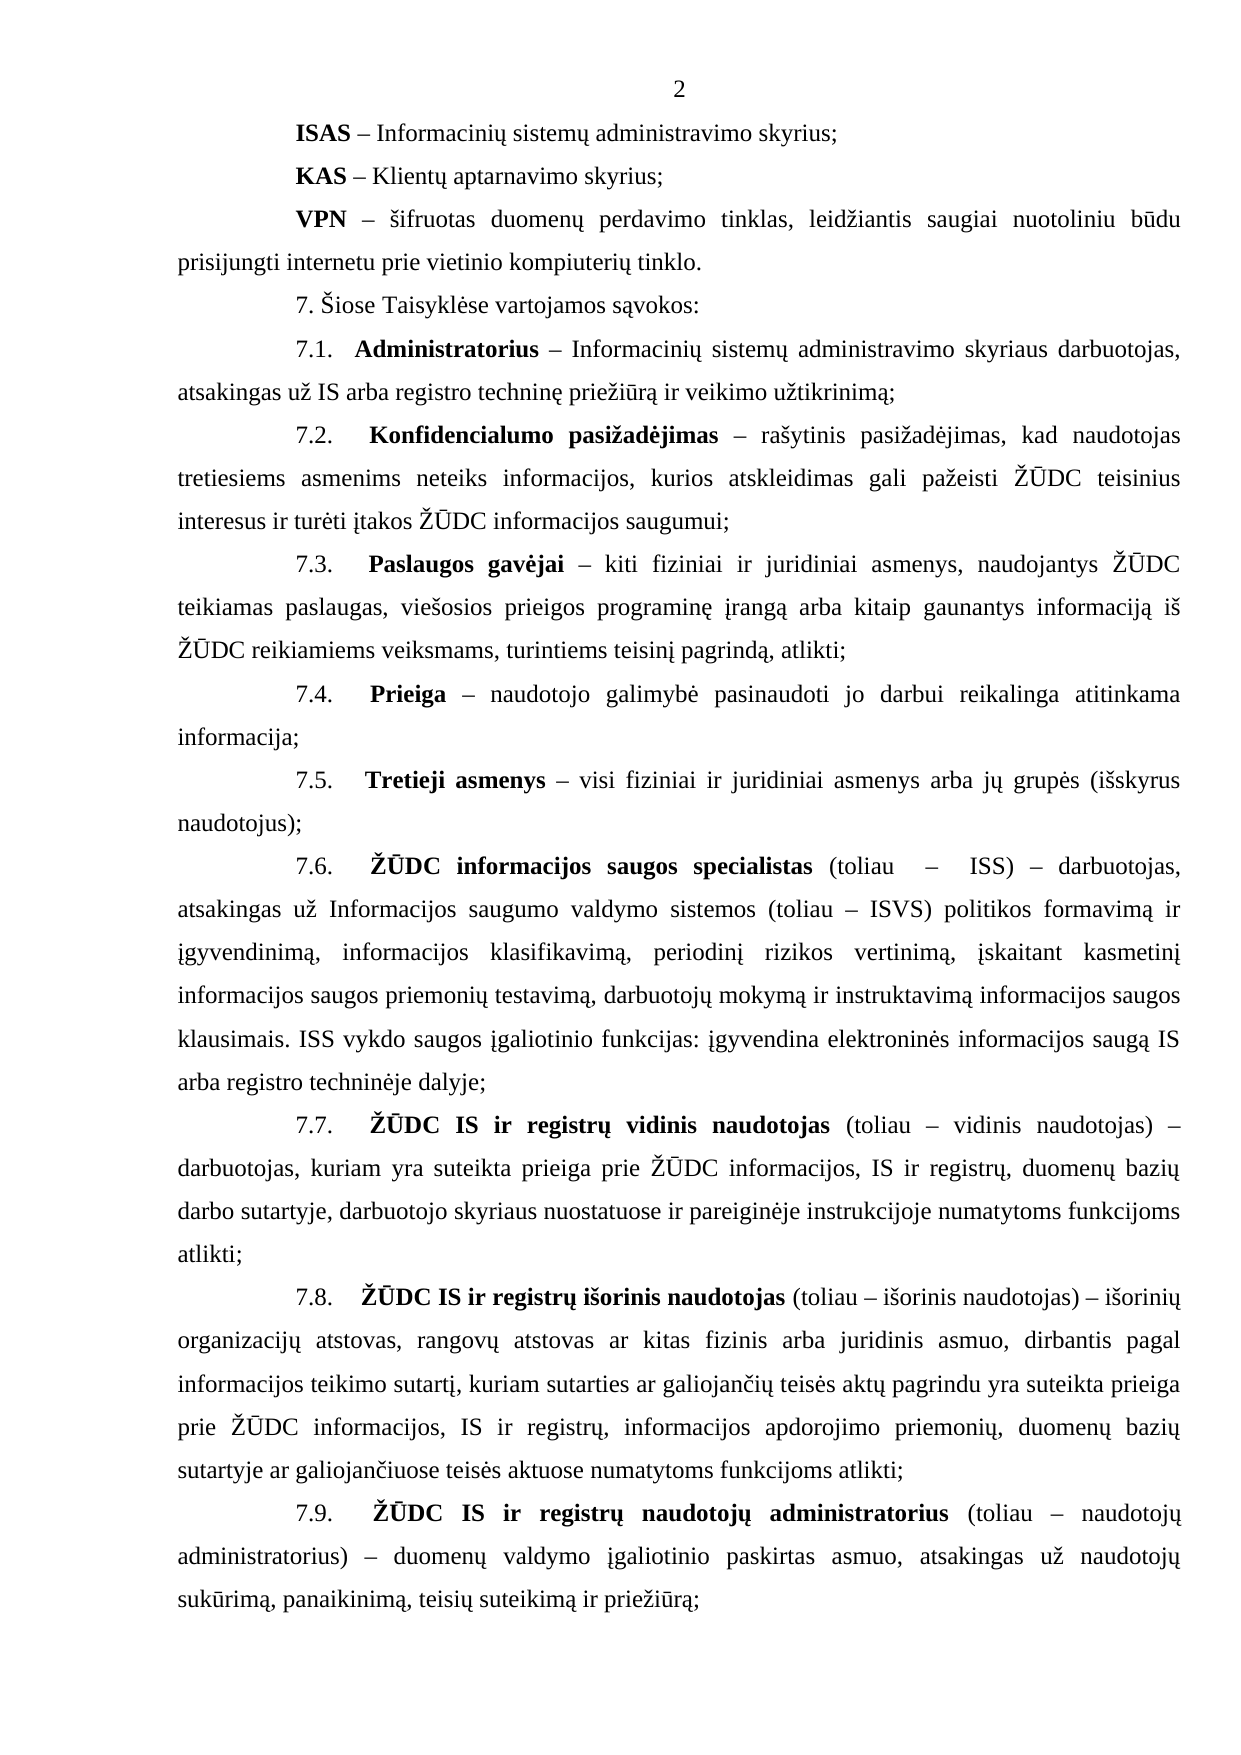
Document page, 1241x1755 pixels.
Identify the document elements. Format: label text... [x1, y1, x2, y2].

text ISAS – Informacinių sistemų administravimo skyrius; [177, 118, 1181, 147]
text 7.9. ŽŪDC IS ir registrų naudotojų administratorius (toliau – naudotojų administratorius) – duomenų valdymo įgaliotinio paskirtas asmuo, atsakingas už naudotojų sukūrimą, panaikinimą, teisių suteikimą ir priežiūrą; [177, 1498, 1181, 1613]
text VPN – šifruotas duomenų perdavimo tinklas, leidžiantis saugiai nuotoliniu būdu prisijungti internetu prie vietinio kompiuterių tinklo. [177, 204, 1181, 276]
text KAS – Klientų aptarnavimo skyrius; [177, 161, 1181, 190]
text 7.3. Paslaugos gavėjai – kiti fiziniai ir juridiniai asmenys, naudojantys ŽŪDC teikiamas paslaugas, viešosios prieigos programinę įrangą arba kitaip gaunantys informaciją iš ŽŪDC reikiamiems veiksmams, turintiems teisinį pagrindą, atlikti; [177, 549, 1181, 664]
text 7.2. Konfidencialumo pasižadėjimas – rašytinis pasižadėjimas, kad naudotojas tretiesiems asmenims neteiks informacijos, kurios atskleidimas gali pažeisti ŽŪDC teisinius interesus ir turėti įtakos ŽŪDC informacijos saugumui; [177, 420, 1181, 535]
text 7.8. ŽŪDC IS ir registrų išorinis naudotojas (toliau – išorinis naudotojas) – išorinių organizacijų atstovas, rangovų atstovas ar kitas fizinis arba juridinis asmuo, dirbantis pagal informacijos teikimo sutartį, kuriam sutarties ar galiojančių teisės aktų pagrindu yra suteikta prieiga prie ŽŪDC informacijos, IS ir registrų, informacijos apdorojimo priemonių, duomenų bazių sutartyje ar galiojančiuose teisės aktuose numatytoms funkcijoms atlikti; [177, 1282, 1181, 1484]
text 7.1. Administratorius – Informacinių sistemų administravimo skyriaus darbuotojas, atsakingas už IS arba registro techninę priežiūrą ir veikimo užtikrinimą; [177, 334, 1181, 406]
text 7.4. Prieiga – naudotojo galimybė pasinaudoti jo darbui reikalinga atitinkama informacija; [177, 679, 1181, 751]
text 7. Šiose Taisyklėse vartojamos sąvokos: [177, 291, 1181, 319]
text 7.7. ŽŪDC IS ir registrų vidinis naudotojas (toliau – vidinis naudotojas) – darbuotojas, kuriam yra suteikta prieiga prie ŽŪDC informacijos, IS ir registrų, duomenų bazių darbo sutartyje, darbuotojo skyriaus nuostatuose ir pareiginėje instrukcijoje numatytoms funkcijoms atlikti; [177, 1110, 1181, 1268]
text 7.5. Tretieji asmenys – visi fiziniai ir juridiniai asmenys arba jų grupės (išskyrus naudotojus); [177, 765, 1181, 837]
text 7.6. ŽŪDC informacijos saugos specialistas (toliau – ISS) – darbuotojas, atsakingas už Informacijos saugumo valdymo sistemos (toliau – ISVS) politikos formavimą ir įgyvendinimą, informacijos klasifikavimą, periodinį rizikos vertinimą, įskaitant kasmetinį informacijos saugos priemonių testavimą, darbuotojų mokymą ir instruktavimą informacijos saugos klausimais. ISS vykdo saugos įgaliotinio funkcijas: įgyvendina elektroninės informacijos saugą IS arba registro techninėje dalyje; [177, 851, 1181, 1096]
